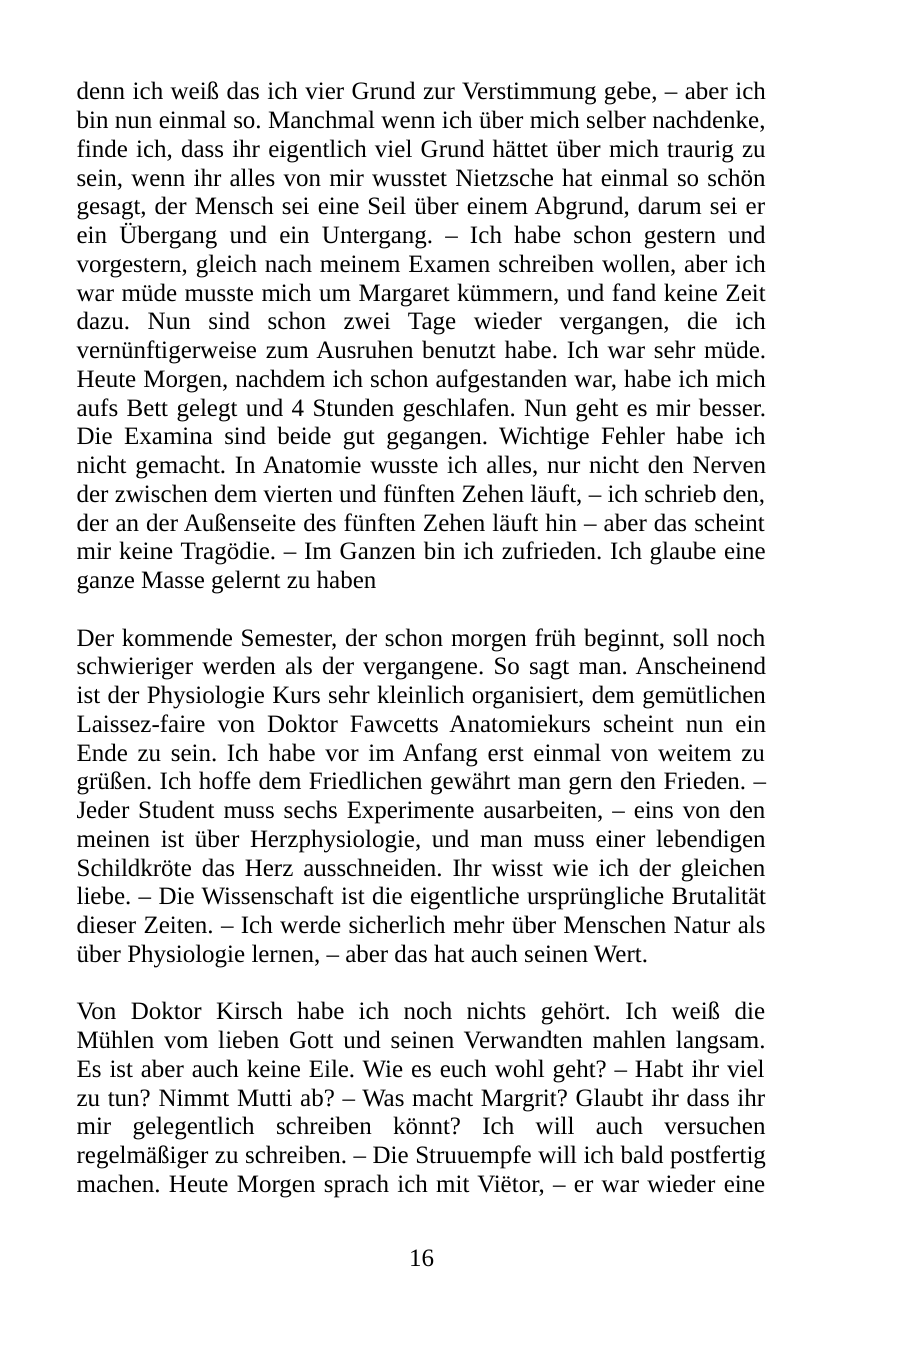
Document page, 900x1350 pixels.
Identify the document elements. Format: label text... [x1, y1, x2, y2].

text Von Doktor Kirsch habe ich noch nichts gehört. Ich weiß die Mühlen vom lieben Gott und seinen Verwandten mahlen langsam. Es ist aber auch keine Eile. Wie es euch wohl geht? – Habt ihr viel zu tun? Nimmt Mutti ab? – Was macht Margrit? Glaubt ihr dass ihr mir gelegentlich schreiben könnt? Ich will auch versuchen regelmäßiger zu schreiben. – Die Struuempfe will ich bald postfertig machen. Heute Morgen sprach ich mit Viëtor, – er war wieder eine [76, 996, 766, 1198]
text denn ich weiß das ich vier Grund zur Verstimmung gebe, – aber ich bin nun einmal so. Manchmal wenn ich über mich selber nachdenke, finde ich, dass ihr eigentlich viel Grund hättet über mich traurig zu sein, wenn ihr alles von mir wusstet Nietzsche hat einmal so schön gesagt, der Mensch sei eine Seil über einem Abgrund, darum sei er ein Übergang und ein Untergang. – Ich habe schon gestern und vorgestern, gleich nach meinem Examen schreiben wollen, aber ich war müde musste mich um Margaret kümmern, und fand keine Zeit dazu. Nun sind schon zwei Tage wieder vergangen, die ich vernünftigerweise zum Ausruhen benutzt habe. Ich war sehr müde. Heute Morgen, nachdem ich schon aufgestanden war, habe ich mich aufs Bett gelegt und 4 Stunden geschlafen. Nun geht es mir besser. Die Examina sind beide gut gegangen. Wichtige Fehler habe ich nicht gemacht. In Anatomie wusste ich alles, nur nicht den Nerven der zwischen dem vierten und fünften Zehen läuft, – ich schrieb den, der an der Außenseite des fünften Zehen läuft hin – aber das scheint mir keine Tragödie. – Im Ganzen bin ich zufrieden. Ich glaube eine ganze Masse gelernt zu haben [76, 76, 766, 594]
text Der kommende Semester, der schon morgen früh beginnt, soll noch schwieriger werden als der vergangene. So sagt man. Anscheinend ist der Physiologie Kurs sehr kleinlich organisiert, dem gemütlichen Laissez-faire von Doktor Fawcetts Anatomiekurs scheint nun ein Ende zu sein. Ich habe vor im Anfang erst einmal von weitem zu grüßen. Ich hoffe dem Friedlichen gewährt man gern den Frieden. – Jeder Student muss sechs Experimente ausarbeiten, – eins von den meinen ist über Herzphysiologie, und man muss einer lebendigen Schildkröte das Herz ausschneiden. Ihr wisst wie ich der gleichen liebe. – Die Wissenschaft ist die eigentliche ursprüngliche Brutalität dieser Zeiten. – Ich werde sicherlich mehr über Menschen Natur als über Physiologie lernen, – aber das hat auch seinen Wert. [76, 623, 766, 968]
